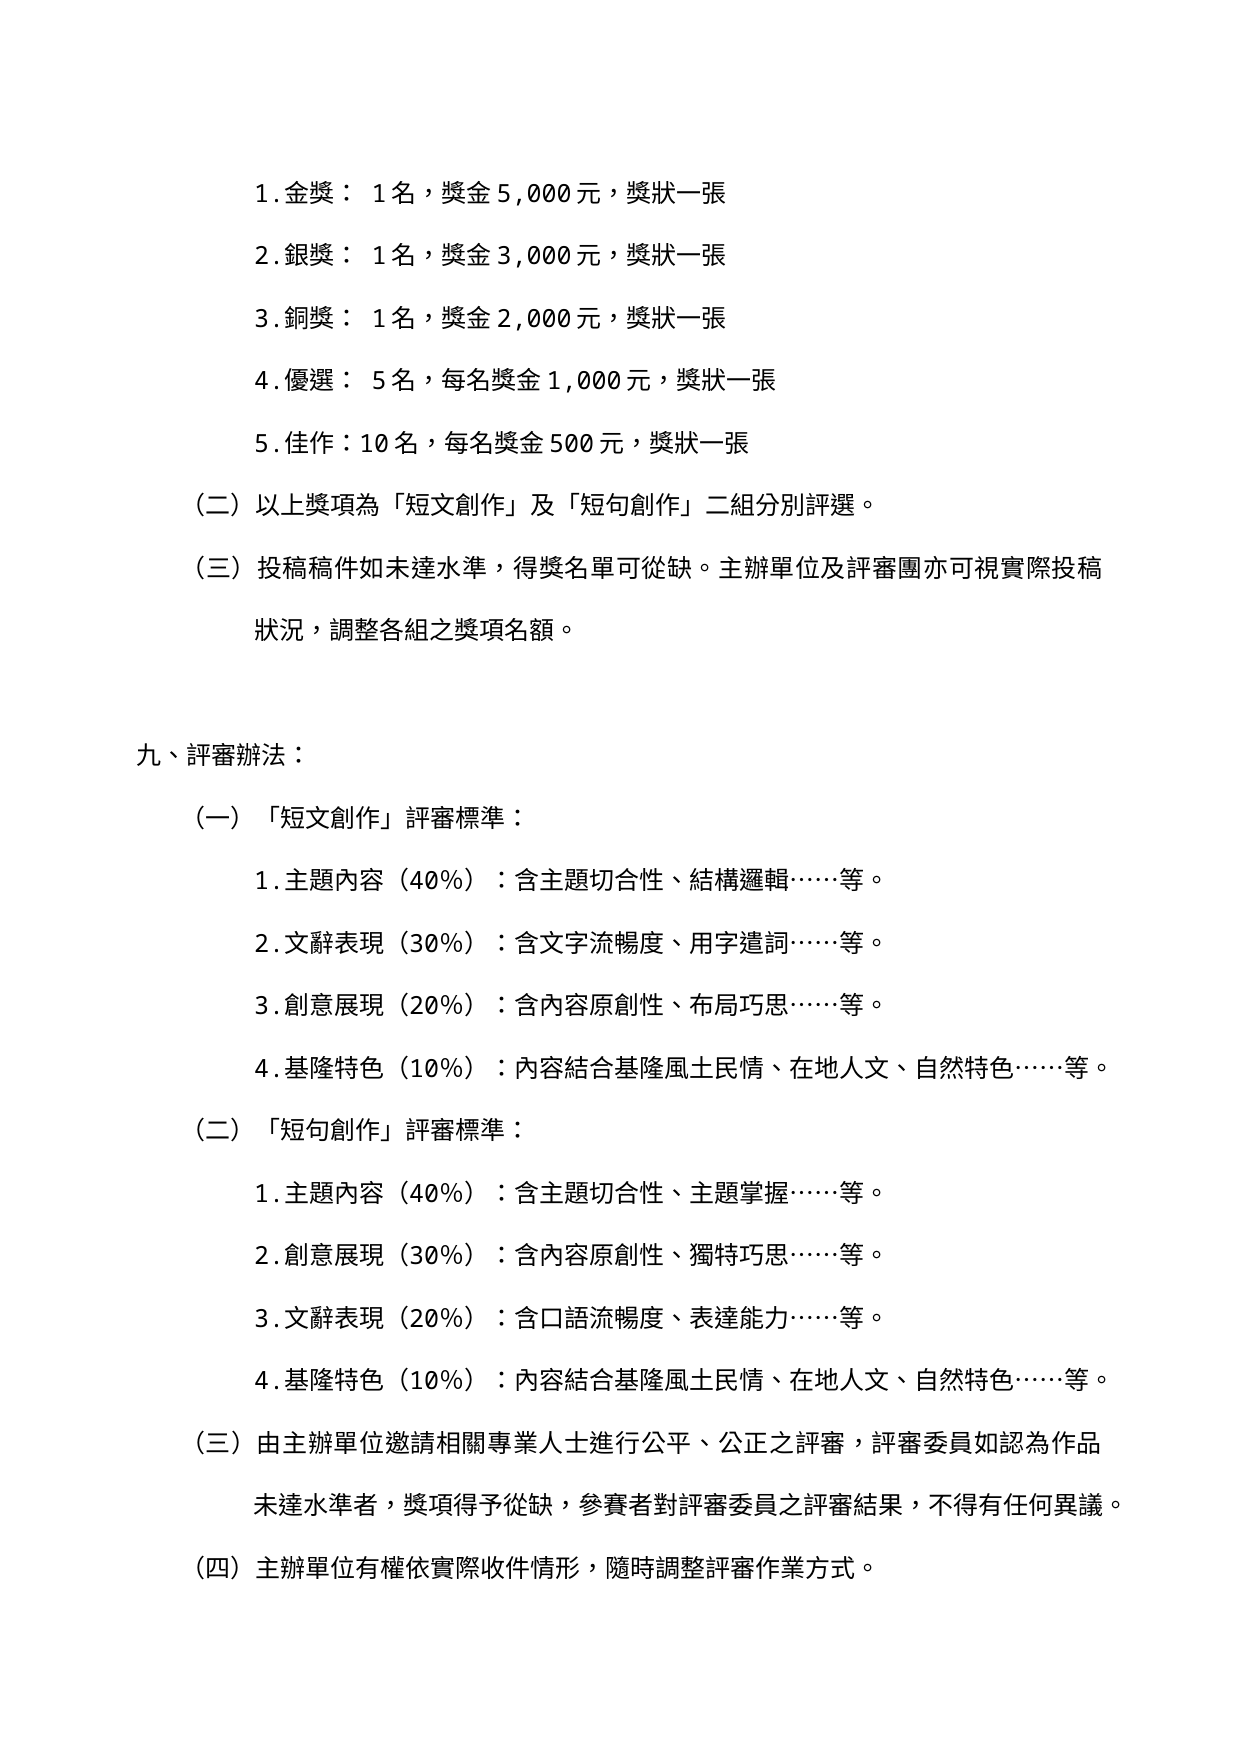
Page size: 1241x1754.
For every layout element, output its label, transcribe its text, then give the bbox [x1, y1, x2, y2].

text 4.基隆特色（10％）：內容結合基隆風土民情、在地人文、自然特色……等。 [136, 1337, 1104, 1400]
text （二）「短句創作」評審標準： [180, 1087, 1104, 1150]
text （二）以上獎項為「短文創作」及「短句創作」二組分別評選。 [180, 462, 1104, 525]
text 5.佳作：10名，每名獎金500元，獎狀一張 [254, 400, 1104, 462]
text （一）「短文創作」評審標準： [180, 775, 1104, 837]
text （四）主辦單位有權依實際收件情形，隨時調整評審作業方式。 [180, 1525, 1104, 1587]
text 1.金獎： 1名，獎金5,000元，獎狀一張 [254, 150, 1104, 212]
text （三）由主辦單位邀請相關專業人士進行公平、公正之評審，評審委員如認為作品未達水準者，獎項得予從缺，參賽者對評審委員之評審結果，不得有任何異議。 [180, 1400, 1104, 1525]
text 4.優選： 5名，每名獎金1,000元，獎狀一張 [254, 337, 1104, 400]
text 1.主題內容（40％）：含主題切合性、結構邏輯……等。 [254, 837, 1104, 900]
text 4.基隆特色（10％）：內容結合基隆風土民情、在地人文、自然特色……等。 [254, 1025, 1104, 1087]
text 3.創意展現（20％）：含內容原創性、布局巧思……等。 [254, 962, 1104, 1025]
text 1.主題內容（40％）：含主題切合性、主題掌握……等。 [136, 1150, 1104, 1212]
text 3.銅獎： 1名，獎金2,000元，獎狀一張 [254, 275, 1104, 337]
text 2.文辭表現（30％）：含文字流暢度、用字遣詞……等。 [254, 900, 1104, 962]
text 2.創意展現（30％）：含內容原創性、獨特巧思……等。 [136, 1212, 1104, 1275]
text （三）投稿稿件如未達水準，得獎名單可從缺。主辦單位及評審團亦可視實際投稿狀況，調整各組之獎項名額。 [180, 525, 1104, 650]
text 2.銀獎： 1名，獎金3,000元，獎狀一張 [254, 212, 1104, 275]
text 九、評審辦法： [136, 712, 1104, 775]
text 3.文辭表現（20％）：含口語流暢度、表達能力……等。 [136, 1275, 1104, 1337]
